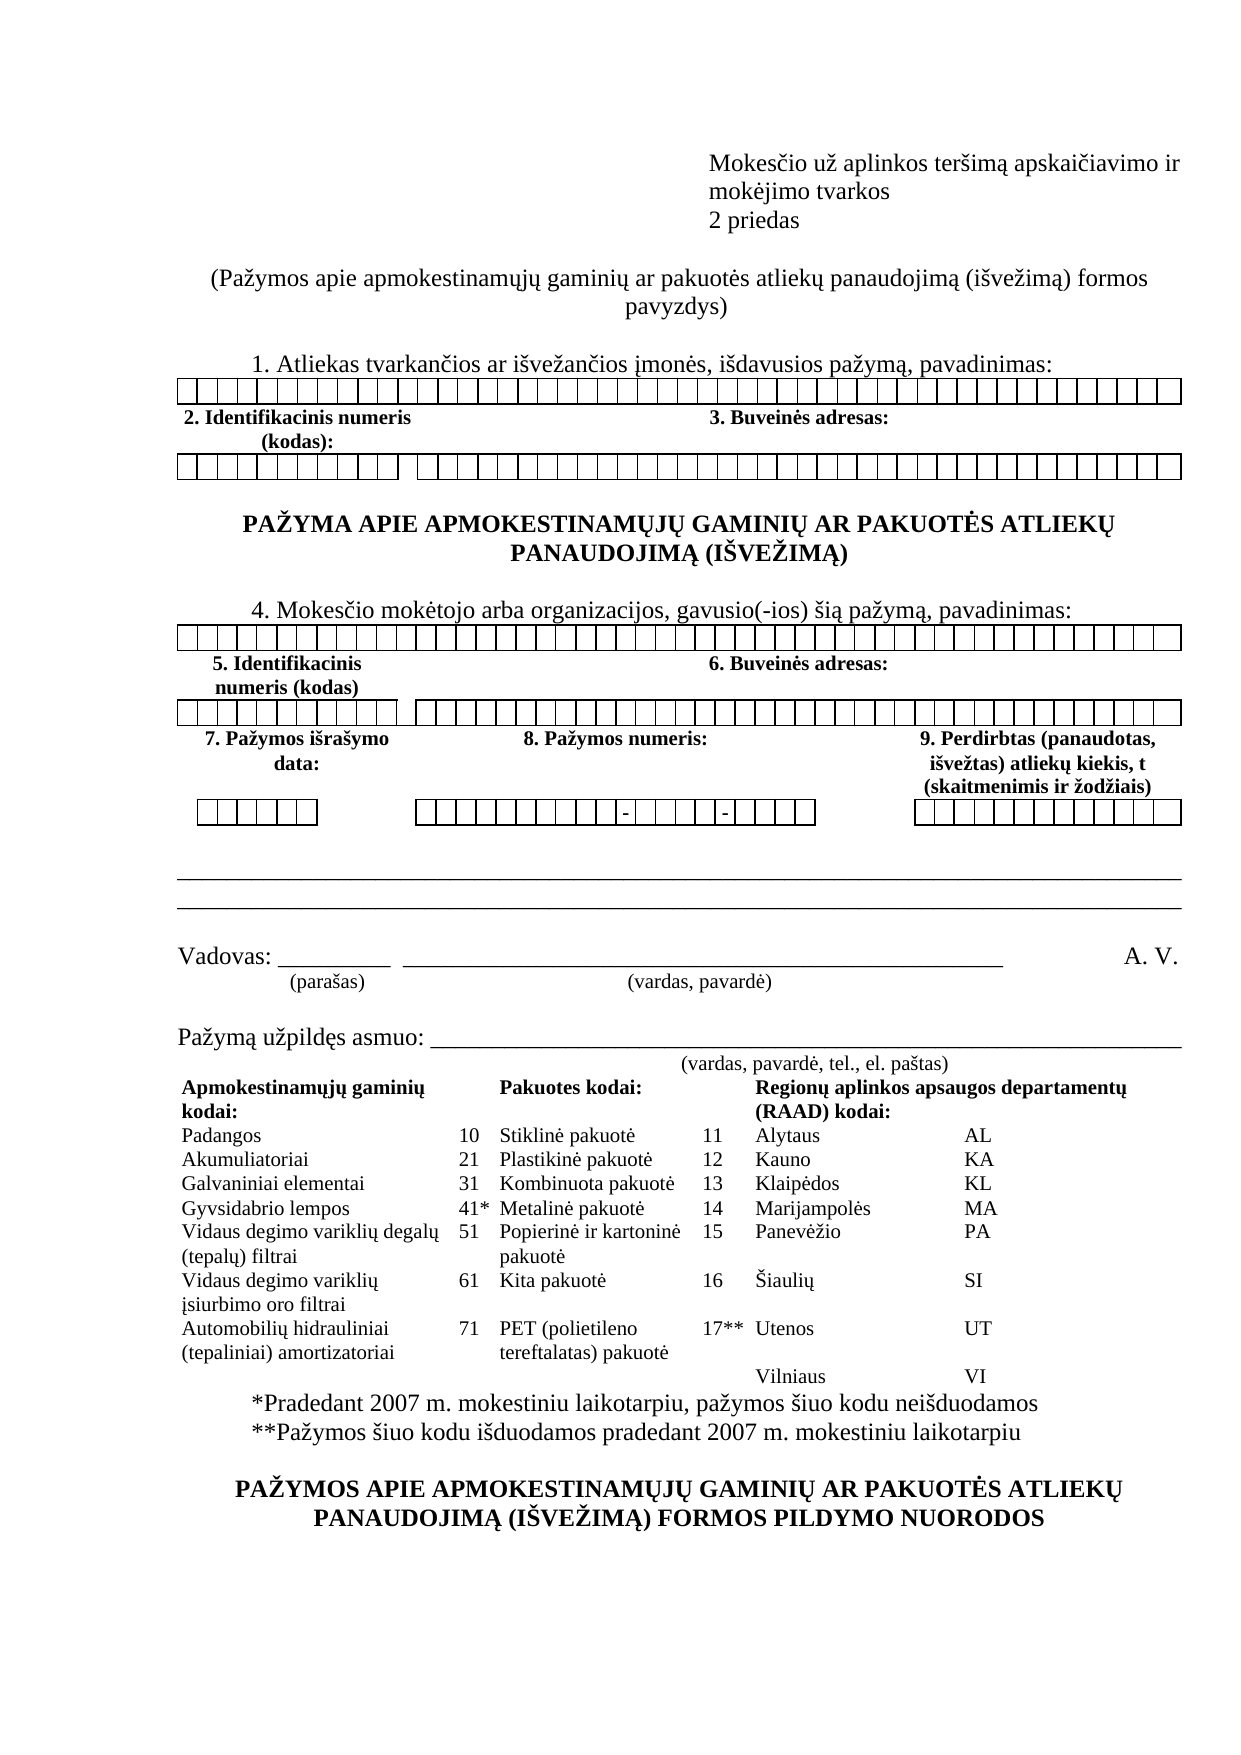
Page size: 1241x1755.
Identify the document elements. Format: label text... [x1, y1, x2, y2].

table_cell [318, 455, 337, 478]
table_cell 21 [454, 1147, 495, 1171]
table_header [638, 379, 657, 403]
table_cell [815, 726, 835, 798]
table_header [816, 626, 834, 649]
table_header [796, 626, 814, 649]
table_cell [678, 455, 697, 478]
table_cell [278, 455, 297, 478]
table_cell [656, 800, 675, 824]
table_cell [1035, 800, 1053, 824]
table_cell [895, 701, 914, 725]
table_header [1158, 379, 1180, 403]
table_header [1115, 626, 1133, 649]
table_header [457, 626, 475, 649]
table_cell Panevėžio [751, 1220, 960, 1268]
table_cell [978, 455, 996, 478]
table_cell [198, 800, 217, 824]
table_cell PET (polietileno tereftalatas) pakuotė [495, 1316, 698, 1364]
table_cell [519, 455, 537, 478]
table_header [1038, 379, 1056, 403]
table_cell [995, 701, 1013, 725]
table_header [818, 379, 837, 403]
table_cell [537, 701, 555, 725]
table_header [218, 379, 237, 403]
table_header [198, 626, 217, 649]
table_header [1015, 626, 1033, 649]
table_cell [998, 455, 1016, 478]
table_cell [336, 799, 357, 824]
table_header [517, 626, 535, 649]
table_cell [318, 701, 336, 725]
table_header [1078, 379, 1096, 403]
table_cell 15 [698, 1220, 751, 1268]
table_header [978, 379, 996, 403]
table_cell [338, 455, 357, 478]
table_cell [955, 701, 974, 725]
table_header [918, 379, 936, 403]
table_header [297, 626, 316, 649]
table_header [397, 626, 415, 649]
table_cell [617, 701, 635, 725]
table_cell 31 [454, 1171, 495, 1195]
table_cell [1058, 455, 1076, 478]
table_header [617, 626, 635, 649]
table_cell [855, 726, 875, 798]
table_cell [875, 799, 894, 824]
table_header [278, 379, 297, 403]
table_header [238, 626, 256, 649]
table_cell [218, 800, 236, 824]
table_header [895, 626, 914, 649]
table_cell 41* [454, 1195, 495, 1219]
table_cell [975, 800, 993, 824]
table_cell 11 [698, 1123, 751, 1147]
table_header [437, 626, 455, 649]
table_cell [376, 799, 397, 824]
table_cell [556, 701, 575, 725]
table_header [876, 626, 894, 649]
table_header [178, 379, 196, 403]
table_cell Kauno [751, 1147, 960, 1171]
table_cell [417, 701, 435, 725]
table_cell Klaipėdos [751, 1171, 960, 1195]
table_cell Automobilių hidrauliniai (tepaliniai) amortizatoriai [177, 1316, 454, 1364]
table_header [318, 626, 336, 649]
table_cell 61 [454, 1268, 495, 1316]
table_header [716, 626, 734, 649]
table_cell [716, 701, 734, 725]
table_cell [1134, 701, 1153, 725]
table_header [938, 379, 956, 403]
table_cell [1078, 455, 1096, 478]
table_cell [835, 726, 854, 798]
table_cell [498, 455, 517, 478]
table_cell [577, 800, 595, 824]
table_header [1095, 626, 1113, 649]
table_cell [357, 701, 376, 725]
table_cell [835, 799, 854, 824]
table_cell [477, 800, 495, 824]
table_cell [1095, 800, 1113, 824]
table_cell [437, 701, 455, 725]
text (Pažymos apie apmokestinamųjų gaminių ar pakuotės atliekų panaudojimą (išvežimą) formos pavyzdys) [177, 263, 1181, 320]
table_header [439, 379, 457, 403]
table_cell [1095, 701, 1113, 725]
table_cell Padangos [177, 1123, 454, 1147]
table_header [778, 379, 797, 403]
table_cell [578, 455, 597, 478]
table_cell 3. Buveinės adresas: [418, 405, 1181, 453]
table_cell [1115, 701, 1133, 725]
table_cell Metalinė pakuotė [495, 1195, 698, 1219]
table_header [776, 626, 794, 649]
table_cell [696, 701, 714, 725]
table_cell 14 [698, 1195, 751, 1219]
table_cell [397, 651, 416, 699]
table_cell [975, 701, 993, 725]
table_cell 6. Buveinės adresas: [416, 651, 1181, 699]
table_cell AL [960, 1123, 1181, 1147]
table_header [1018, 379, 1036, 403]
table_header [798, 379, 816, 403]
table_cell 5. Identifikacinis numeris (kodas) [177, 651, 397, 699]
table_cell [798, 455, 816, 478]
table_header [878, 379, 896, 403]
table_cell [698, 1364, 751, 1388]
table_header [479, 379, 497, 403]
table_header [519, 379, 537, 403]
table_cell [656, 701, 675, 725]
table_cell Stiklinė pakuotė [495, 1123, 698, 1147]
table_cell [855, 701, 874, 725]
table_header [758, 379, 776, 403]
table_header [676, 626, 694, 649]
table_header [995, 626, 1013, 649]
table_header [399, 379, 417, 403]
text *Pradedant 2007 m. mokestiniu laikotarpiu, pažymos šiuo kodu neišduodamos [177, 1388, 1181, 1417]
table_header [1154, 626, 1180, 649]
text PAŽYMA APIE APMOKESTINAMŲJŲ GAMINIŲ AR PAKUOTĖS ATLIEKŲ PANAUDOJIMĄ (IŠVEŽIMĄ) [177, 509, 1181, 566]
table_cell [177, 799, 197, 824]
table_cell [1154, 701, 1180, 725]
table_cell [298, 455, 317, 478]
table_cell [1055, 701, 1073, 725]
table_header [955, 626, 974, 649]
table_cell UT [960, 1316, 1181, 1364]
table_cell [558, 455, 577, 478]
table_cell [875, 726, 894, 798]
table_cell [1118, 455, 1136, 478]
table_cell [477, 701, 495, 725]
table_cell [718, 455, 737, 478]
text 1. Atliekas tvarkančios ar išvežančios įmonės, išdavusios pažymą, pavadinimas: [177, 349, 1181, 378]
table_header [958, 379, 976, 403]
table_cell [238, 455, 256, 478]
text Mokesčio už aplinkos teršimą apskaičiavimo ir [177, 148, 1181, 176]
table_header [998, 379, 1016, 403]
table_cell [297, 800, 316, 824]
table_cell Gyvsidabrio lempos [177, 1195, 454, 1219]
table_cell [238, 800, 256, 824]
table_header [318, 379, 337, 403]
table_cell [198, 701, 217, 725]
table_cell 2. Identifikacinis numeris (kodas): [177, 405, 418, 453]
table_cell [636, 800, 655, 824]
table_cell [378, 455, 397, 478]
table_cell KA [960, 1147, 1181, 1171]
table_cell [1075, 800, 1093, 824]
table_header [417, 626, 435, 649]
table_cell [238, 701, 256, 725]
table_header [258, 379, 277, 403]
table_cell [736, 800, 754, 824]
table_cell 16 [698, 1268, 751, 1316]
table_header [1035, 626, 1053, 649]
table_cell [796, 800, 814, 824]
table_header [898, 379, 917, 403]
table_cell [916, 701, 934, 725]
table_cell [218, 455, 237, 478]
table_cell [636, 701, 655, 725]
table_header [1055, 626, 1073, 649]
table_header Pakuotes kodai: [495, 1075, 698, 1123]
table_cell [178, 701, 197, 725]
table_cell [776, 701, 794, 725]
table_header [578, 379, 597, 403]
table_cell [618, 455, 637, 478]
table_cell [878, 455, 896, 478]
table_cell [756, 701, 774, 725]
table_cell Galvaniniai elementai [177, 1171, 454, 1195]
table_cell [676, 701, 694, 725]
table_cell [895, 799, 914, 824]
table_cell [495, 1364, 698, 1388]
table_cell [858, 455, 877, 478]
table_cell [377, 701, 396, 725]
table_cell 13 [698, 1171, 751, 1195]
text 2 priedas [177, 205, 1181, 234]
table_cell [178, 455, 196, 478]
table_header [498, 379, 517, 403]
table_cell [1098, 455, 1116, 478]
table_cell 7. Pažymos išrašymo data: [177, 726, 416, 798]
table_header [1134, 626, 1153, 649]
table_header [636, 626, 655, 649]
table_cell 17** [698, 1316, 751, 1364]
table_cell [517, 701, 535, 725]
table_cell 9. Perdirbtas (panaudotas, išvežtas) atliekų kiekis, t (skaitmenimis ir žodžiais) [895, 726, 1181, 798]
table_header [377, 626, 396, 649]
table_cell [1055, 800, 1073, 824]
table_header [477, 626, 495, 649]
table_header [1118, 379, 1136, 403]
table_cell Plastikinė pakuotė [495, 1147, 698, 1171]
table_cell [397, 799, 415, 824]
table_cell [796, 701, 814, 725]
table_cell [1115, 800, 1133, 824]
table_cell [257, 800, 276, 824]
table_header [178, 626, 197, 649]
table_cell 51 [454, 1220, 495, 1268]
table_cell [838, 455, 856, 478]
table_cell [1038, 455, 1056, 478]
table_cell Utenos [751, 1316, 960, 1364]
table_header [577, 626, 595, 649]
text Pažymą užpildęs asmuo: [177, 1022, 1181, 1051]
table_cell Marijampolės [751, 1195, 960, 1219]
table_cell [278, 701, 296, 725]
table_cell [458, 455, 477, 478]
table_header [378, 379, 397, 403]
table_header [278, 626, 296, 649]
table_header [975, 626, 993, 649]
table_header [838, 379, 856, 403]
table_cell [537, 800, 555, 824]
table_header [537, 626, 555, 649]
table_cell [1134, 800, 1153, 824]
table_cell [337, 701, 356, 725]
text **Pažymos šiuo kodu išduodamos pradedant 2007 m. mokestiniu laikotarpiu [177, 1417, 1181, 1445]
table_cell [556, 800, 575, 824]
table_cell [698, 455, 717, 478]
table_header [597, 626, 615, 649]
table_cell [497, 800, 515, 824]
text (vardas, pavardė, tel., el. paštas) [177, 1051, 1181, 1075]
table_cell Alytaus [751, 1123, 960, 1147]
table_cell [776, 800, 794, 824]
table_cell [1154, 800, 1180, 824]
table_cell MA [960, 1195, 1181, 1219]
table_cell Šiaulių [751, 1268, 960, 1316]
table_cell [517, 800, 535, 824]
table_cell [818, 455, 837, 478]
table_cell [399, 455, 417, 478]
table_cell KL [960, 1171, 1181, 1195]
text Vadovas: _________ ________________________________________________ A. V. [177, 941, 1181, 969]
table_cell [778, 455, 797, 478]
table_header [1098, 379, 1116, 403]
table_cell [418, 455, 437, 478]
table_cell [359, 455, 377, 478]
table_cell [758, 455, 776, 478]
table_cell Akumuliatoriai [177, 1147, 454, 1171]
table_cell [898, 455, 917, 478]
table_header [338, 379, 357, 403]
table_cell [1075, 701, 1093, 725]
table_cell [876, 701, 894, 725]
table_cell [756, 800, 774, 824]
table_cell [736, 701, 754, 725]
table_cell VI [960, 1364, 1181, 1388]
table_cell [918, 455, 936, 478]
table_header [359, 379, 377, 403]
table_header [678, 379, 697, 403]
table_cell [538, 455, 557, 478]
table_cell [738, 455, 757, 478]
table_cell Vilniaus [751, 1364, 960, 1388]
table_header [538, 379, 557, 403]
table_header [658, 379, 677, 403]
table_header Apmokestinamųjų gaminių kodai: [177, 1075, 454, 1123]
table_header [598, 379, 617, 403]
table_cell [258, 455, 277, 478]
table_cell [278, 800, 296, 824]
table_cell [1018, 455, 1036, 478]
table_cell Vidaus degimo variklių degalų (tepalų) filtrai [177, 1220, 454, 1268]
table_header [357, 626, 376, 649]
table_header [558, 379, 577, 403]
table_header [858, 379, 877, 403]
text (parašas) (vardas, pavardė) [177, 969, 1181, 993]
table_header [756, 626, 774, 649]
table_header [418, 379, 437, 403]
table_cell [816, 701, 834, 725]
table_header [337, 626, 356, 649]
table_cell [958, 455, 976, 478]
table_cell [816, 799, 835, 824]
table_header [696, 626, 714, 649]
table_header [298, 379, 317, 403]
table_header [556, 626, 575, 649]
table_cell [938, 455, 956, 478]
table_cell [454, 1364, 495, 1388]
table_cell [597, 800, 615, 824]
table_cell [297, 701, 316, 725]
table_cell [1015, 701, 1033, 725]
table_cell [177, 1364, 454, 1388]
table_header [698, 379, 717, 403]
table_header [935, 626, 953, 649]
table_header [656, 626, 675, 649]
table_cell [437, 800, 455, 824]
table_cell PA [960, 1220, 1181, 1268]
table_header [855, 626, 874, 649]
table_cell [417, 800, 435, 824]
table_header [916, 626, 934, 649]
table_cell [457, 701, 475, 725]
table_cell Kita pakuotė [495, 1268, 698, 1316]
table_cell [995, 800, 1013, 824]
table_cell Vidaus degimo variklių įsiurbimo oro filtrai [177, 1268, 454, 1316]
table_header [738, 379, 757, 403]
table_cell 8. Pažymos numeris: [416, 726, 815, 798]
table_cell [935, 701, 953, 725]
table_cell Popierinė ir kartoninė pakuotė [495, 1220, 698, 1268]
table_cell [198, 455, 217, 478]
table_header [257, 626, 276, 649]
table_header [1058, 379, 1076, 403]
table_cell [855, 799, 875, 824]
table_cell Kombinuota pakuotė [495, 1171, 698, 1195]
table_header [1075, 626, 1093, 649]
table_cell [457, 800, 475, 824]
text mokėjimo tvarkos [177, 176, 1181, 205]
table_header [454, 1075, 495, 1123]
table_header [736, 626, 754, 649]
table_cell [955, 800, 974, 824]
table_cell [836, 701, 854, 725]
table_cell 12 [698, 1147, 751, 1171]
table_header Regionų aplinkos apsaugos departamentų (RAAD) kodai: [751, 1075, 1181, 1123]
table_header [238, 379, 256, 403]
table_cell - [716, 800, 734, 824]
table_cell 71 [454, 1316, 495, 1364]
table_cell SI [960, 1268, 1181, 1316]
table_cell [1158, 455, 1180, 478]
table_cell [638, 455, 657, 478]
table_cell [479, 455, 497, 478]
table_cell [257, 701, 276, 725]
table_header [497, 626, 515, 649]
table_cell [1138, 455, 1156, 478]
table_cell [218, 701, 236, 725]
table_header [1138, 379, 1156, 403]
table_cell [916, 800, 934, 824]
table_cell [318, 799, 336, 824]
text PAŽYMOS APIE APMOKESTINAMŲJŲ GAMINIŲ AR PAKUOTĖS ATLIEKŲ PANAUDOJIMĄ (IŠVEŽIMĄ) FORMOS PILDYMO NUORODOS [177, 1474, 1181, 1532]
table_cell [598, 455, 617, 478]
table_header [698, 1075, 751, 1123]
table_cell [497, 701, 515, 725]
table_header [718, 379, 737, 403]
table_cell - [617, 800, 635, 824]
table_cell [1015, 800, 1033, 824]
text 4. Mokesčio mokėtojo arba organizacijos, gavusio(-ios) šią pažymą, pavadinimas: [177, 595, 1181, 624]
table_cell [357, 799, 376, 824]
table_cell [397, 699, 415, 725]
table_cell [577, 701, 595, 725]
table_header [458, 379, 477, 403]
table_cell [1035, 701, 1053, 725]
table_cell [676, 800, 694, 824]
table_cell [696, 800, 714, 824]
table_cell [439, 455, 457, 478]
table_cell [597, 701, 615, 725]
table_header [218, 626, 236, 649]
table_header [618, 379, 637, 403]
table_header [198, 379, 217, 403]
table_cell [935, 800, 953, 824]
table_cell [658, 455, 677, 478]
table_header [836, 626, 854, 649]
table_cell 10 [454, 1123, 495, 1147]
